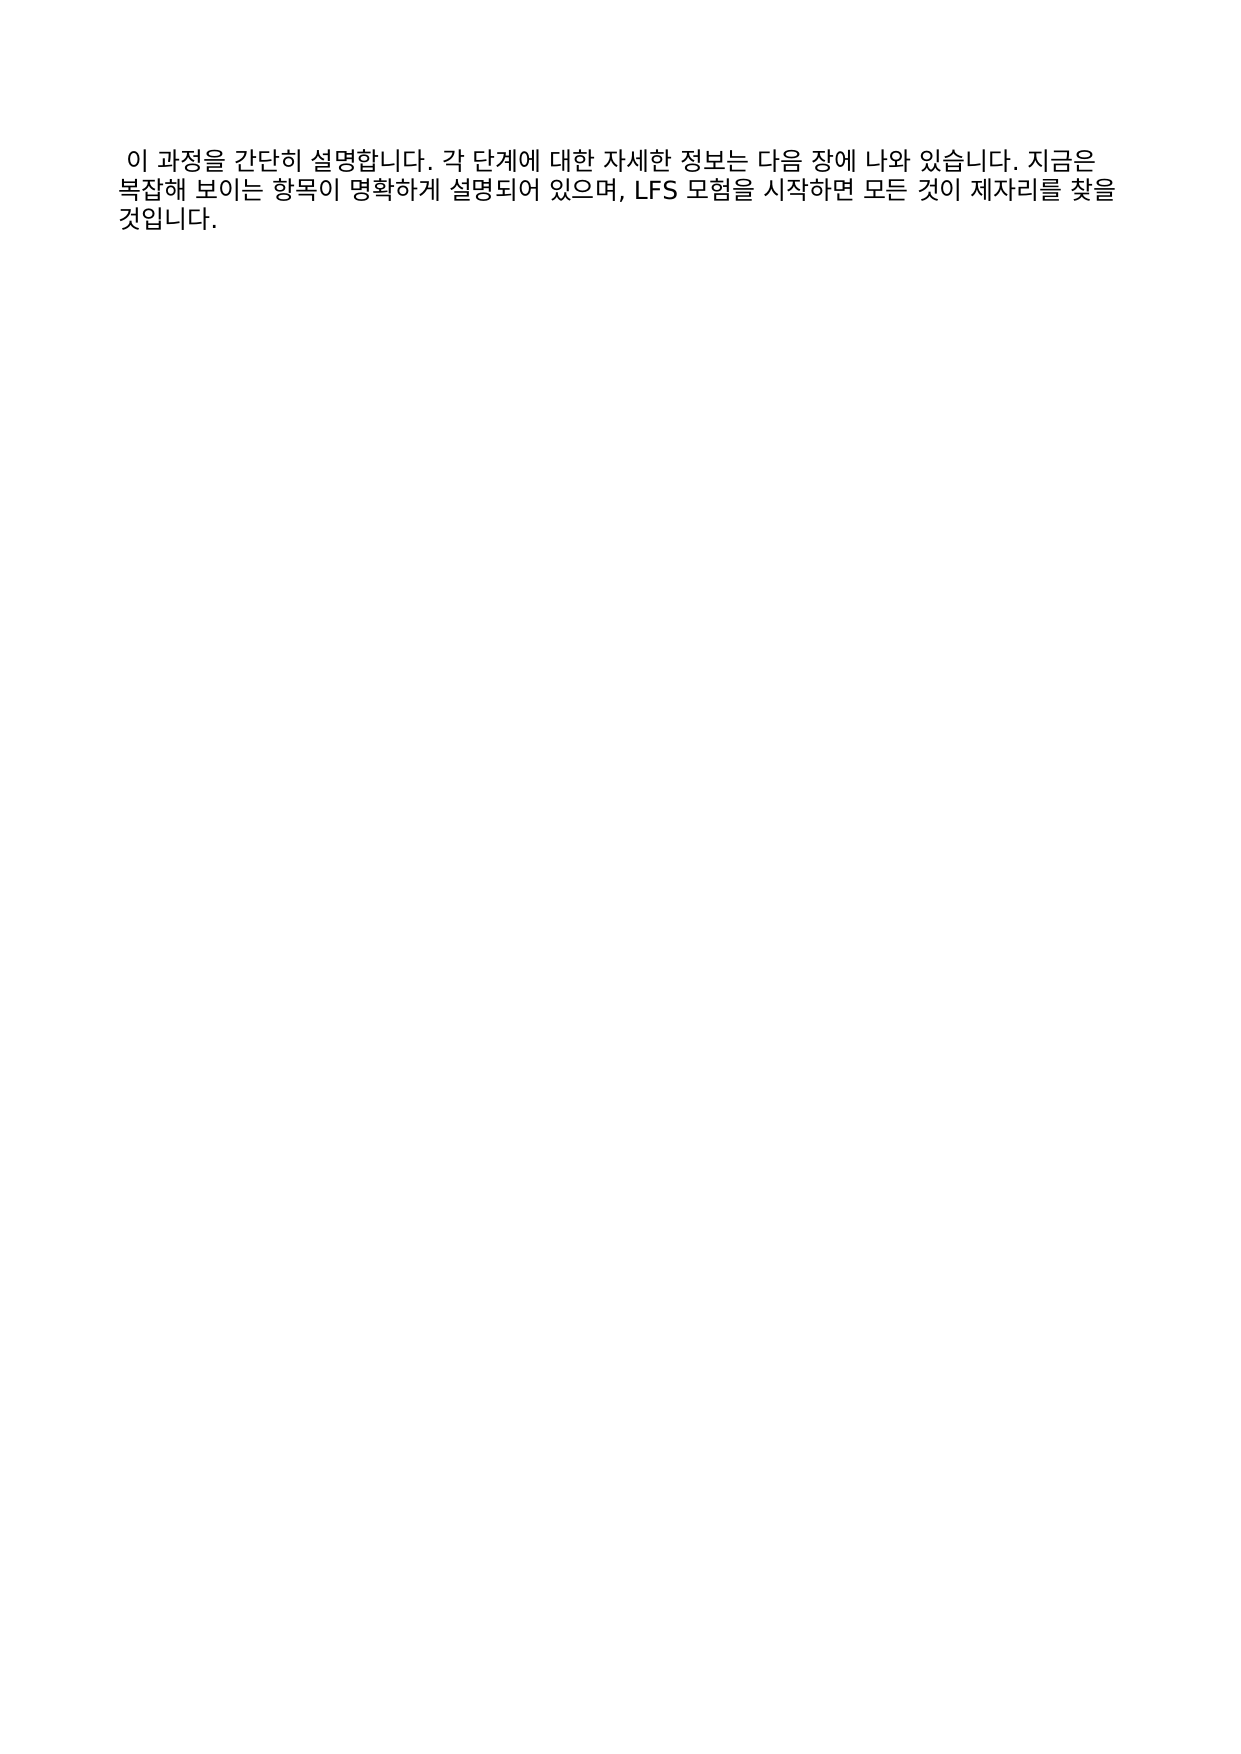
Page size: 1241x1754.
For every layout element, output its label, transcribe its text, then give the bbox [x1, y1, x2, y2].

text 이 과정을 간단히 설명합니다. 각 단계에 대한 자세한 정보는 다음 장에 나와 있습니다. 지금은 복잡해 보이는 항목이 명확하게 설명되어 있으며, LFS 모험을 시작하면 모든 것이 제자리를 찾을 것입니다. [118, 118, 1122, 235]
